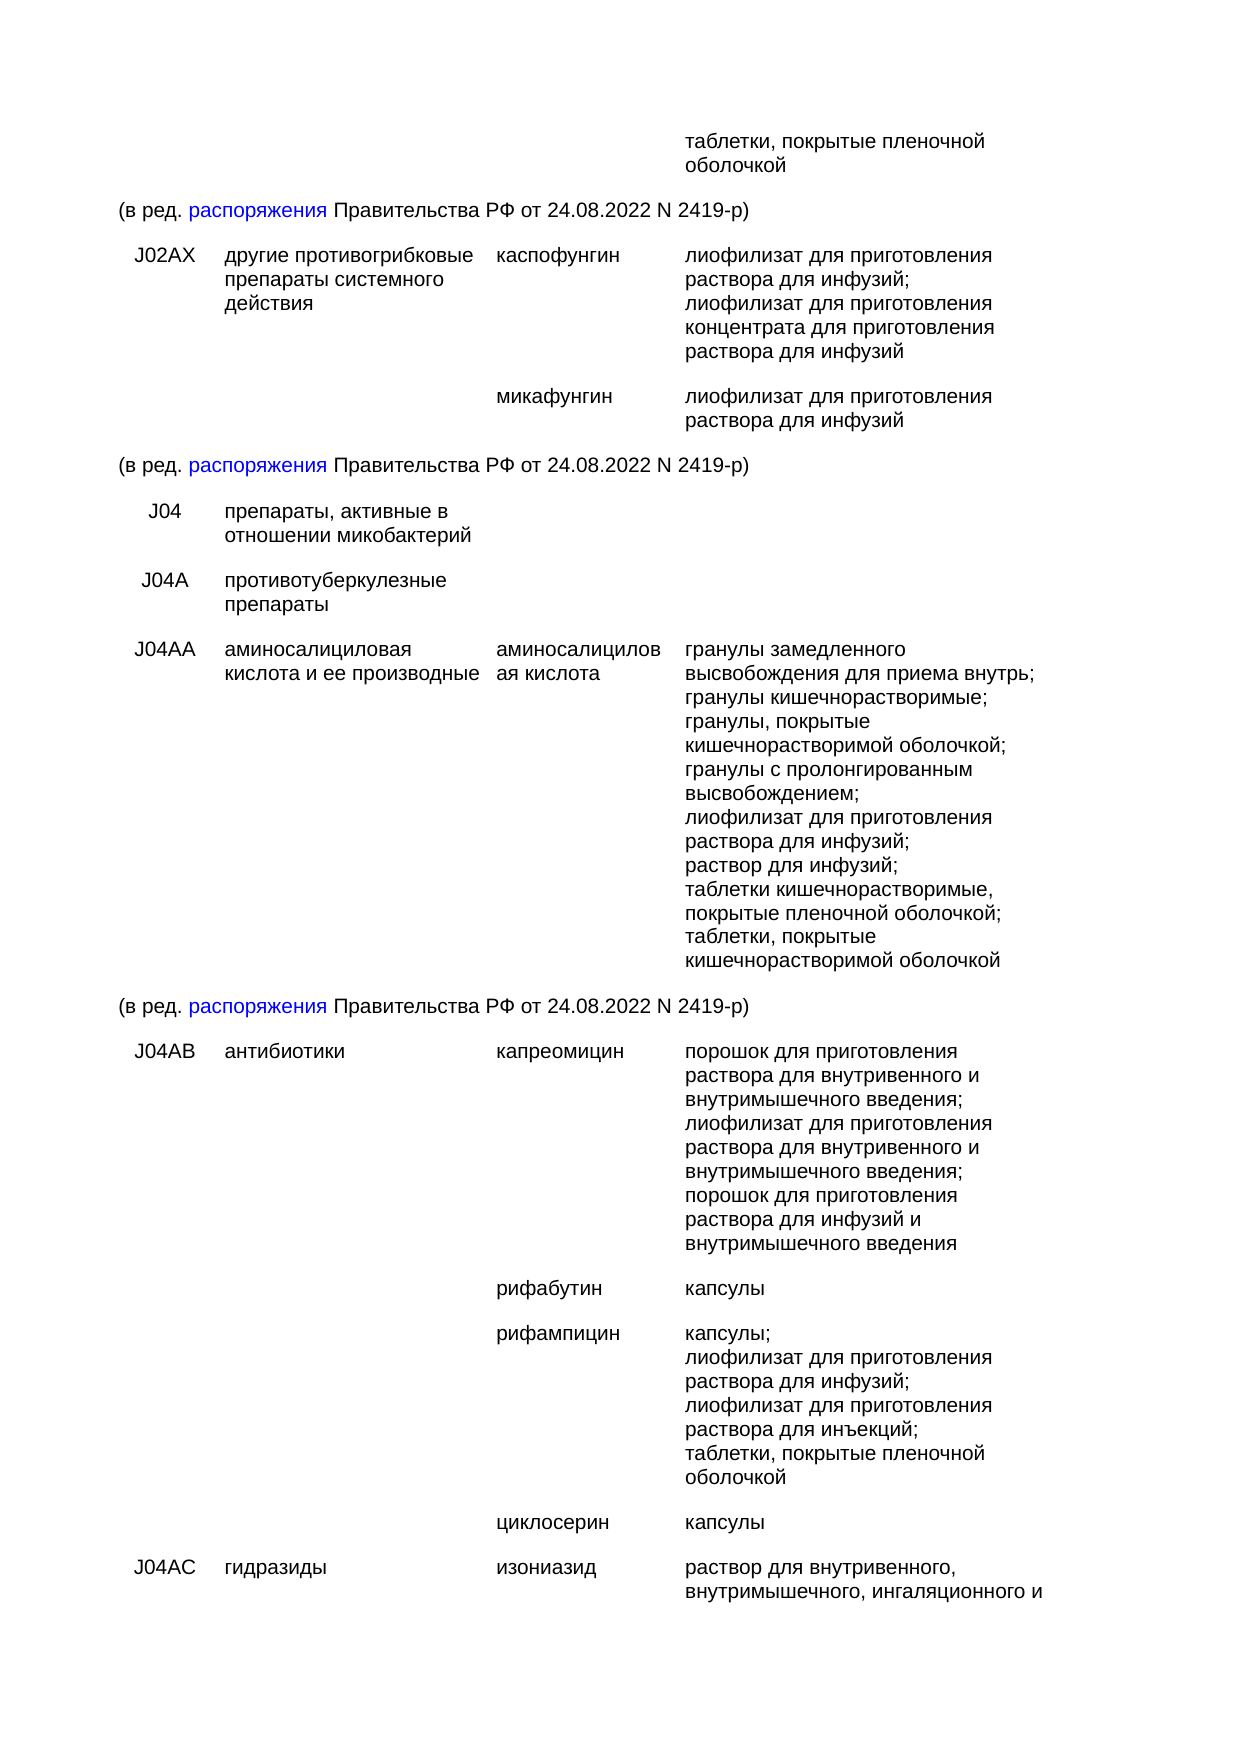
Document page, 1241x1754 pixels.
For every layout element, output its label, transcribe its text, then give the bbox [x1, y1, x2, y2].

table_cell (в ред. распоряжения Правительства РФ от 24.08.2022 N 2419-р) [112, 983, 1056, 1028]
table_cell порошок для приготовления раствора для внутривенного и внутримышечного введения; лиофилизат для приготовления раствора для внутривенного и внутримышечного введения; порошок для приготовления раствора для инфузий и внутримышечного введения [679, 1028, 1056, 1265]
table_cell каспофунгин [490, 233, 678, 373]
table_cell изониазид [490, 1544, 678, 1613]
table_cell [490, 557, 678, 626]
table_cell другие противогрибковые препараты системного действия [218, 233, 489, 373]
table_cell J04A [112, 557, 218, 626]
table_cell аминосалициловая кислота [490, 626, 678, 983]
table_cell [679, 557, 1056, 626]
table_cell лиофилизат для приготовления раствора для инфузий; лиофилизат для приготовления концентрата для приготовления раствора для инфузий [679, 233, 1056, 373]
table_cell рифабутин [490, 1265, 678, 1310]
table_cell капсулы; лиофилизат для приготовления раствора для инфузий; лиофилизат для приготовления раствора для инъекций; таблетки, покрытые пленочной оболочкой [679, 1310, 1056, 1499]
table_cell гранулы замедленного высвобождения для приема внутрь; гранулы кишечнорастворимые; гранулы, покрытые кишечнорастворимой оболочкой; гранулы с пролонгированным высвобождением; лиофилизат для приготовления раствора для инфузий; раствор для инфузий; таблетки кишечнорастворимые, покрытые пленочной оболочкой; таблетки, покрытые кишечнорастворимой оболочкой [679, 626, 1056, 983]
table_cell [112, 1499, 218, 1544]
table_cell аминосалициловая кислота и ее производные [218, 626, 489, 983]
table_cell J04AB [112, 1028, 218, 1265]
table_cell [112, 374, 218, 443]
table_cell циклосерин [490, 1499, 678, 1544]
table_cell рифампицин [490, 1310, 678, 1499]
table_cell [218, 1265, 489, 1310]
table_cell [218, 1499, 489, 1544]
table_cell (в ред. распоряжения Правительства РФ от 24.08.2022 N 2419-р) [112, 443, 1056, 488]
table_cell J02AX [112, 233, 218, 373]
table_cell раствор для внутривенного, внутримышечного, ингаляционного и [679, 1544, 1056, 1613]
table_cell микафунгин [490, 374, 678, 443]
table_cell таблетки, покрытые пленочной оболочкой [679, 118, 1056, 187]
table_cell J04AA [112, 626, 218, 983]
table_cell [490, 488, 678, 557]
table_cell [112, 1310, 218, 1499]
table_cell [490, 118, 678, 187]
table_cell антибиотики [218, 1028, 489, 1265]
table_cell лиофилизат для приготовления раствора для инфузий [679, 374, 1056, 443]
table_cell капсулы [679, 1265, 1056, 1310]
table_cell капреомицин [490, 1028, 678, 1265]
table_cell капсулы [679, 1499, 1056, 1544]
table_cell [112, 118, 218, 187]
table_cell [679, 488, 1056, 557]
table_cell J04 [112, 488, 218, 557]
table_cell J04AC [112, 1544, 218, 1613]
table_cell препараты, активные в отношении микобактерий [218, 488, 489, 557]
table_cell [218, 118, 489, 187]
table_cell гидразиды [218, 1544, 489, 1613]
table_cell [218, 1310, 489, 1499]
table_cell [218, 374, 489, 443]
table_cell [112, 1265, 218, 1310]
table_cell противотуберкулезные препараты [218, 557, 489, 626]
table_cell (в ред. распоряжения Правительства РФ от 24.08.2022 N 2419-р) [112, 187, 1056, 232]
